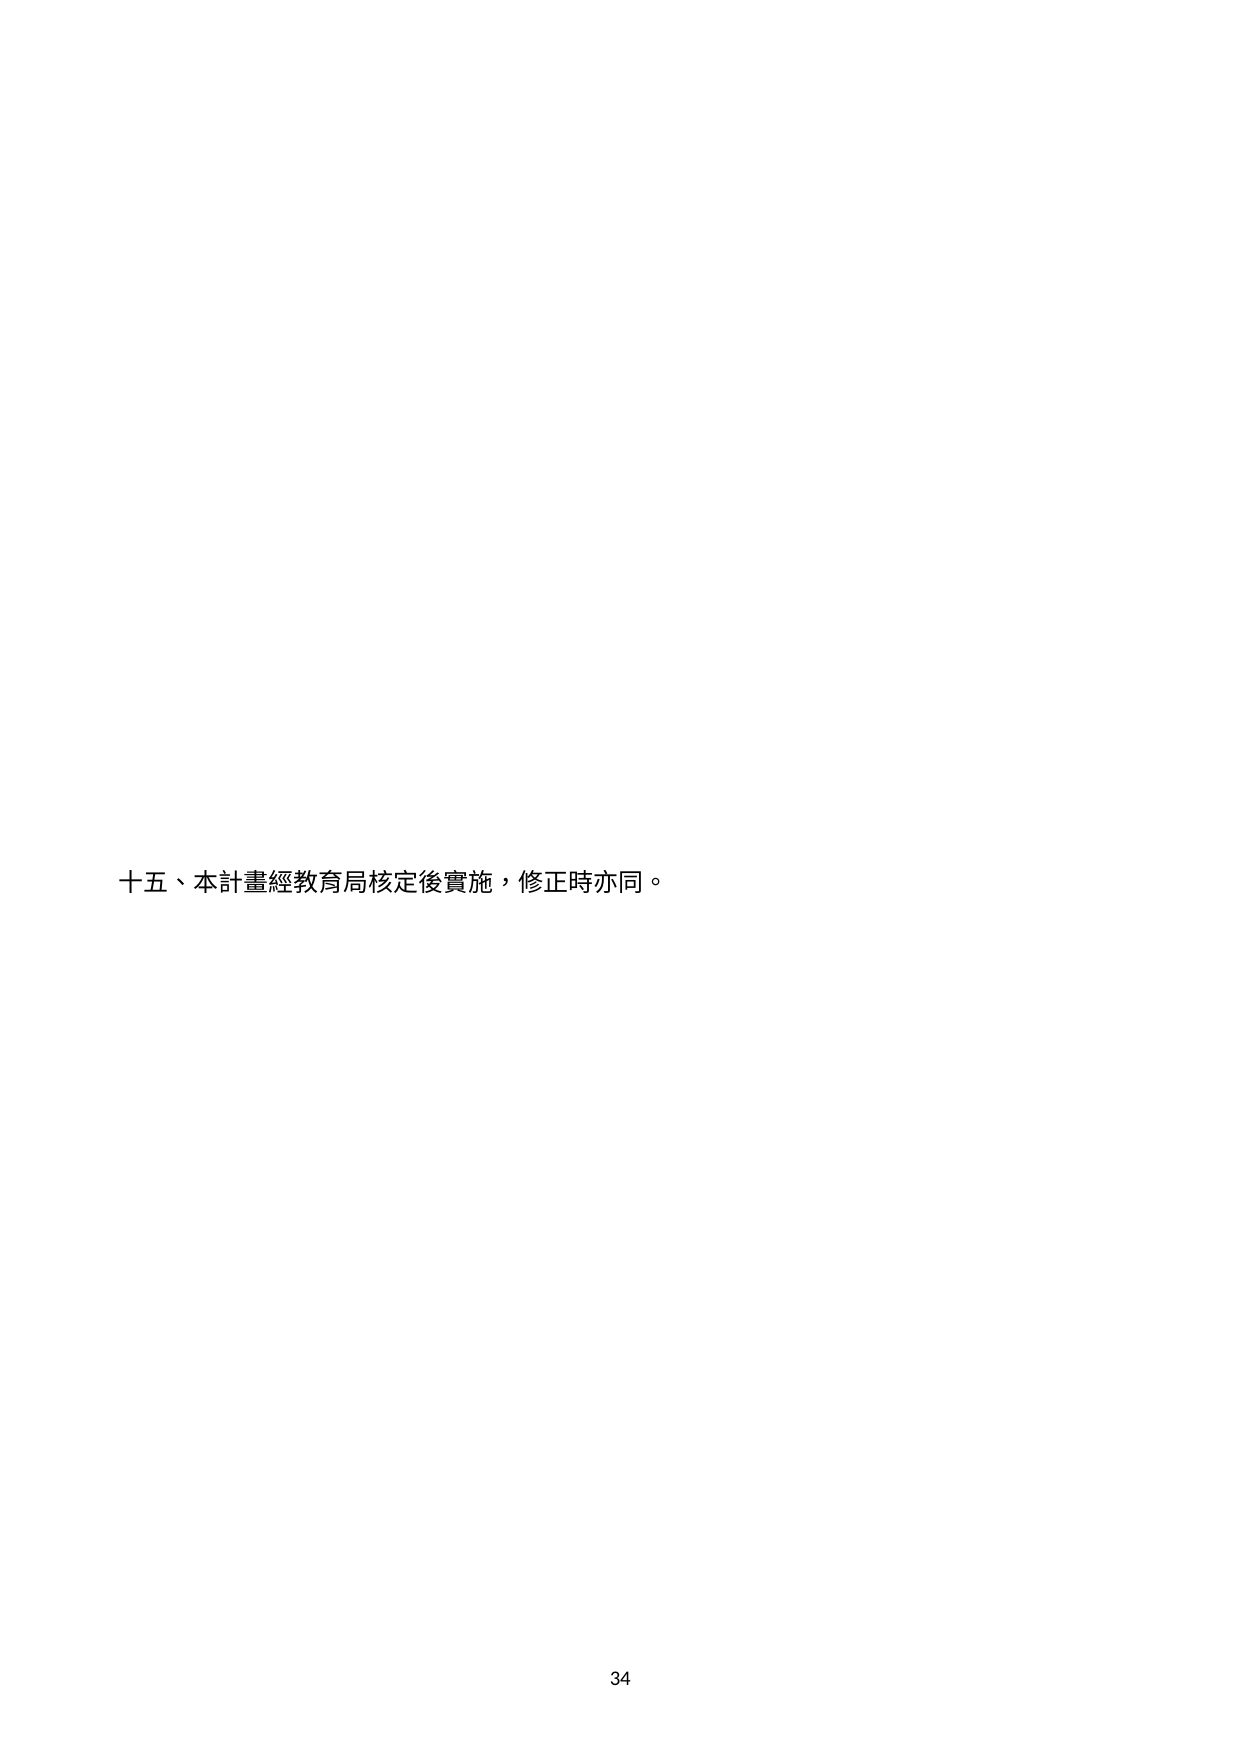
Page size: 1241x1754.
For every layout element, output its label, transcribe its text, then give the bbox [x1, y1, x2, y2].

text 十五、本計畫經教育局核定後實施，修正時亦同。 [118, 839, 1122, 901]
